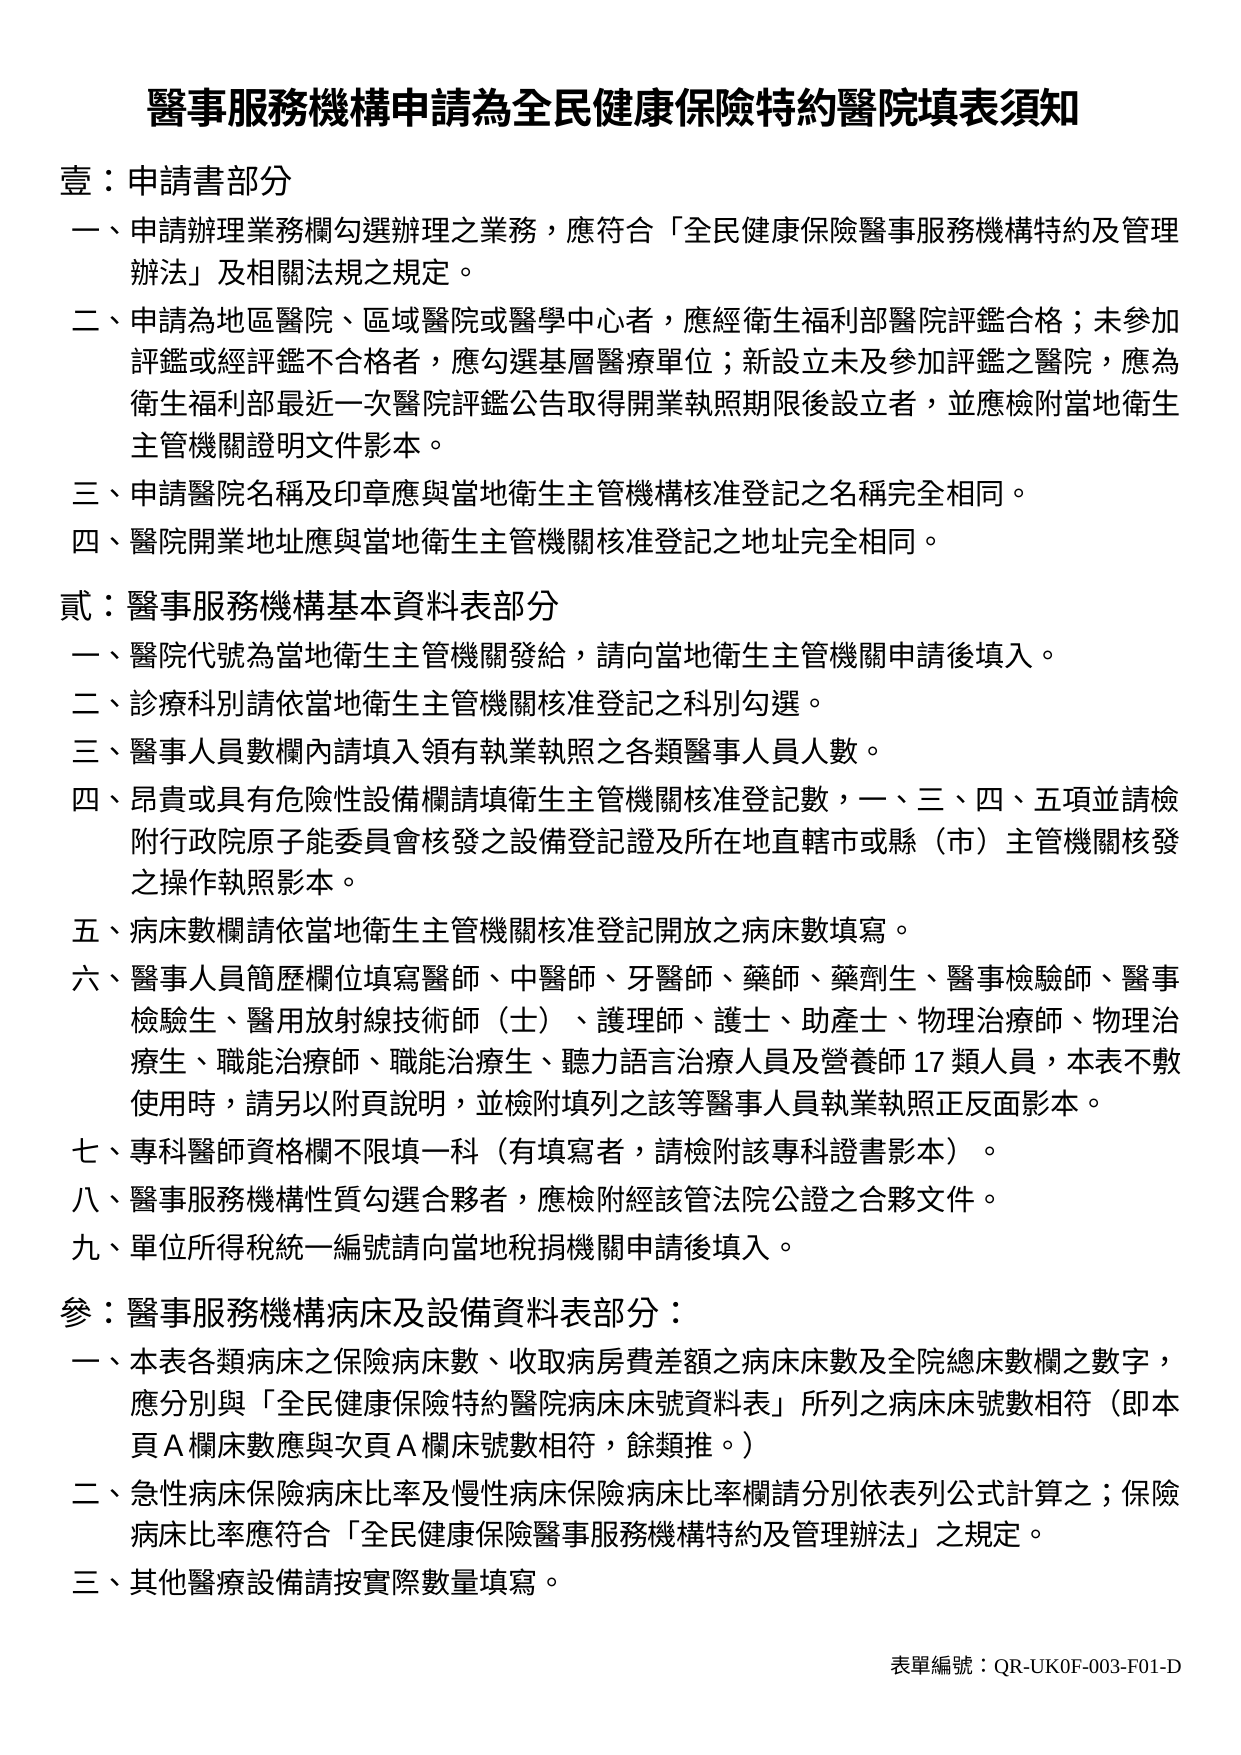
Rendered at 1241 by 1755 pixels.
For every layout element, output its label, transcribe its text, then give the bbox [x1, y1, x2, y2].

text 貳：醫事服務機構基本資料表部分 [59, 585, 1181, 627]
text 一、申請辦理業務欄勾選辦理之業務，應符合「全民健康保險醫事服務機構特約及管理辦法」及相關法規之規定。 [71, 208, 1181, 292]
text 二、申請為地區醫院、區域醫院或醫學中心者，應經衛生福利部醫院評鑑合格；未參加評鑑或經評鑑不合格者，應勾選基層醫療單位；新設立未及參加評鑑之醫院，應為衛生福利部最近一次醫院評鑑公告取得開業執照期限後設立者，並應檢附當地衛生主管機關證明文件影本。 [71, 298, 1181, 464]
text 參：醫事服務機構病床及設備資料表部分： [59, 1292, 1181, 1333]
text 壹：申請書部分 [59, 160, 1181, 202]
text 九、單位所得稅統一編號請向當地稅捐機關申請後填入。 [71, 1225, 1181, 1267]
text 二、診療科別請依當地衛生主管機關核准登記之科別勾選。 [71, 681, 1181, 723]
text 三、其他醫療設備請按實際數量填寫。 [71, 1560, 1181, 1602]
text 四、昂貴或具有危險性設備欄請填衛生主管機關核准登記數，一、三、四、五項並請檢附行政院原子能委員會核發之設備登記證及所在地直轄市或縣（市）主管機關核發之操作執照影本。 [71, 777, 1181, 902]
text 一、本表各類病床之保險病床數、收取病房費差額之病床床數及全院總床數欄之數字，應分別與「全民健康保險特約醫院病床床號資料表」所列之病床床號數相符（即本頁Ａ欄床數應與次頁Ａ欄床號數相符，餘類推。） [71, 1339, 1181, 1464]
text 三、申請醫院名稱及印章應與當地衛生主管機構核准登記之名稱完全相同。 [71, 471, 1181, 512]
text 二、急性病床保險病床比率及慢性病床保險病床比率欄請分別依表列公式計算之；保險病床比率應符合「全民健康保險醫事服務機構特約及管理辦法」之規定。 [71, 1471, 1181, 1554]
text 五、病床數欄請依當地衛生主管機關核准登記開放之病床數填寫。 [71, 908, 1181, 950]
text 三、醫事人員數欄內請填入領有執業執照之各類醫事人員人數。 [71, 729, 1181, 771]
text 八、醫事服務機構性質勾選合夥者，應檢附經該管法院公證之合夥文件。 [71, 1177, 1181, 1219]
text 六、醫事人員簡歷欄位填寫醫師、中醫師、牙醫師、藥師、藥劑生、醫事檢驗師、醫事檢驗生、醫用放射線技術師（士）、護理師、護士、助產士、物理治療師、物理治療生、職能治療師、職能治療生、聽力語言治療人員及營養師17類人員，本表不敷使用時，請另以附頁說明，並檢附填列之該等醫事人員執業執照正反面影本。 [71, 956, 1181, 1123]
text 七、專科醫師資格欄不限填一科（有填寫者，請檢附該專科證書影本）。 [71, 1129, 1181, 1171]
text 醫事服務機構申請為全民健康保險特約醫院填表須知 [47, 75, 1181, 135]
text 一、醫院代號為當地衛生主管機關發給，請向當地衛生主管機關申請後填入。 [71, 633, 1181, 675]
text 四、醫院開業地址應與當地衛生主管機關核准登記之地址完全相同。 [71, 519, 1181, 560]
